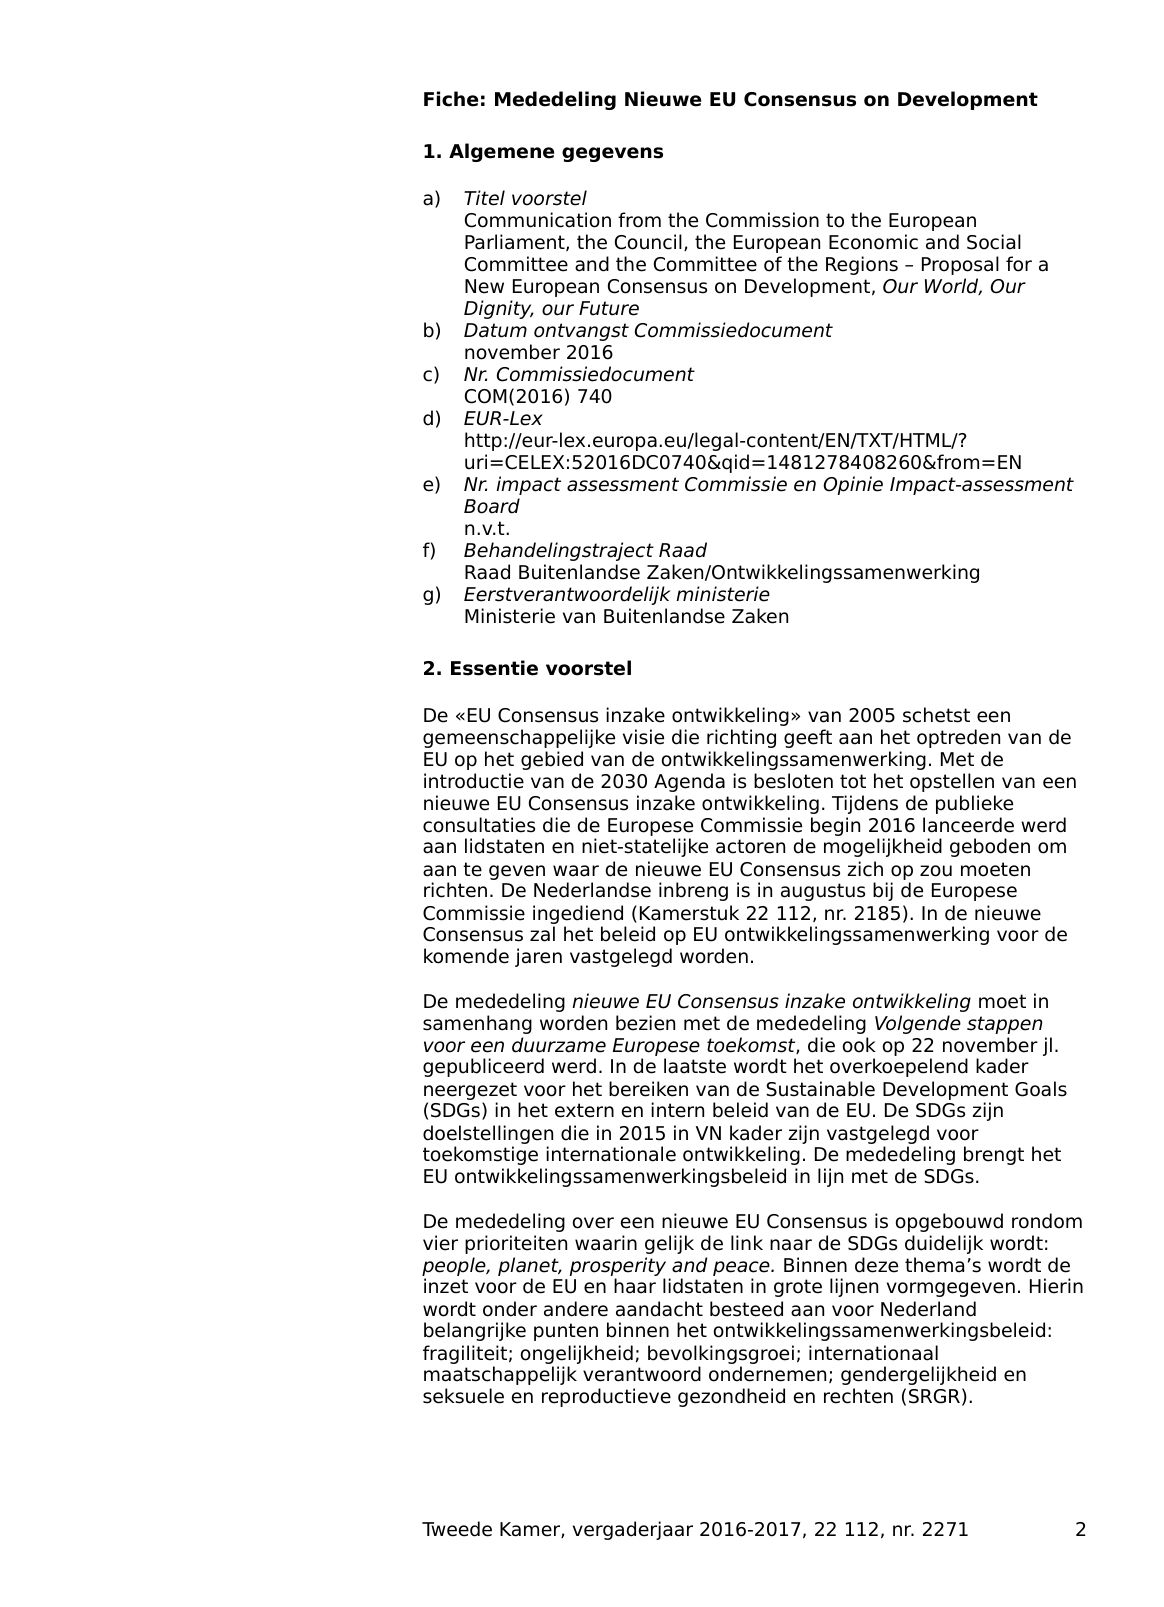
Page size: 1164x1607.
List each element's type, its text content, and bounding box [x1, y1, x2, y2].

text b) Datum ontvangst Commissiedocument [422, 320, 1087, 342]
subtitle Fiche: Mededeling Nieuwe EU Consensus on Development [422, 89, 1087, 111]
text De «EU Consensus inzake ontwikkeling» van 2005 schetst een gemeenschappelijke visie die richting geeft aan het optreden van de EU op het gebied van de ontwikkelingssamenwerking. Met de introductie van de 2030 Agenda is besloten tot het opstellen van een nieuwe EU Consensus inzake ontwikkeling. Tijdens de publieke consultaties die de Europese Commissie begin 2016 lanceerde werd aan lidstaten en niet-statelijke actoren de mogelijkheid geboden om aan te geven waar de nieuwe EU Consensus zich op zou moeten richten. De Nederlandse inbreng is in augustus bij de Europese Commissie ingediend (Kamerstuk 22 112, nr. 2185). In de nieuwe Consensus zal het beleid op EU ontwikkelingssamenwerking voor de komende jaren vastgelegd worden. [422, 704, 1087, 968]
text d) EUR-Lex [422, 408, 1087, 430]
text COM(2016) 740 [464, 386, 1087, 408]
text De mededeling nieuwe EU Consensus inzake ontwikkeling moet in samenhang worden bezien met de mededeling Volgende stappen voor een duurzame Europese toekomst, die ook op 22 november jl. gepubliceerd werd. In de laatste wordt het overkoepelend kader neergezet voor het bereiken van de Sustainable Development Goals (SDGs) in het extern en intern beleid van de EU. De SDGs zijn doelstellingen die in 2015 in VN kader zijn vastgelegd voor toekomstige internationale ontwikkeling. De mededeling brengt het EU ontwikkelingssamenwerkingsbeleid in lijn met de SDGs. [422, 991, 1087, 1188]
text e) Nr. impact assessment Commissie en Opinie Impact-assessment Board [422, 474, 1087, 518]
subtitle 1. Algemene gegevens [422, 141, 1087, 163]
text Communication from the Commission to the European Parliament, the Council, the European Economic and Social Committee and the Committee of the Regions – Proposal for a New European Consensus on Development, Our World, Our Dignity, our Future [464, 210, 1087, 320]
text november 2016 [464, 342, 1087, 364]
text Ministerie van Buitenlandse Zaken [464, 606, 1087, 628]
text http://eur-lex.europa.eu/legal-content/EN/TXT/HTML/?uri=CELEX:52016DC0740&qid=1481278408260&from=EN [464, 430, 1087, 474]
text g) Eerstverantwoordelijk ministerie [422, 584, 1087, 606]
text c) Nr. Commissiedocument [422, 364, 1087, 386]
text a) Titel voorstel [422, 188, 1087, 210]
text f) Behandelingstraject Raad [422, 540, 1087, 562]
text Raad Buitenlandse Zaken/Ontwikkelingssamenwerking [464, 562, 1087, 584]
text De mededeling over een nieuwe EU Consensus is opgebouwd rondom vier prioriteiten waarin gelijk de link naar de SDGs duidelijk wordt: people, planet, prosperity and peace. Binnen deze thema’s wordt de inzet voor de EU en haar lidstaten in grote lijnen vormgegeven. Hierin wordt onder andere aandacht besteed aan voor Nederland belangrijke punten binnen het ontwikkelingssamenwerkingsbeleid: fragiliteit; ongelijkheid; bevolkingsgroei; internationaal maatschappelijk verantwoord ondernemen; gendergelijkheid en seksuele en reproductieve gezondheid en rechten (SRGR). [422, 1211, 1087, 1408]
subtitle 2. Essentie voorstel [422, 658, 1087, 679]
text n.v.t. [464, 518, 1087, 540]
